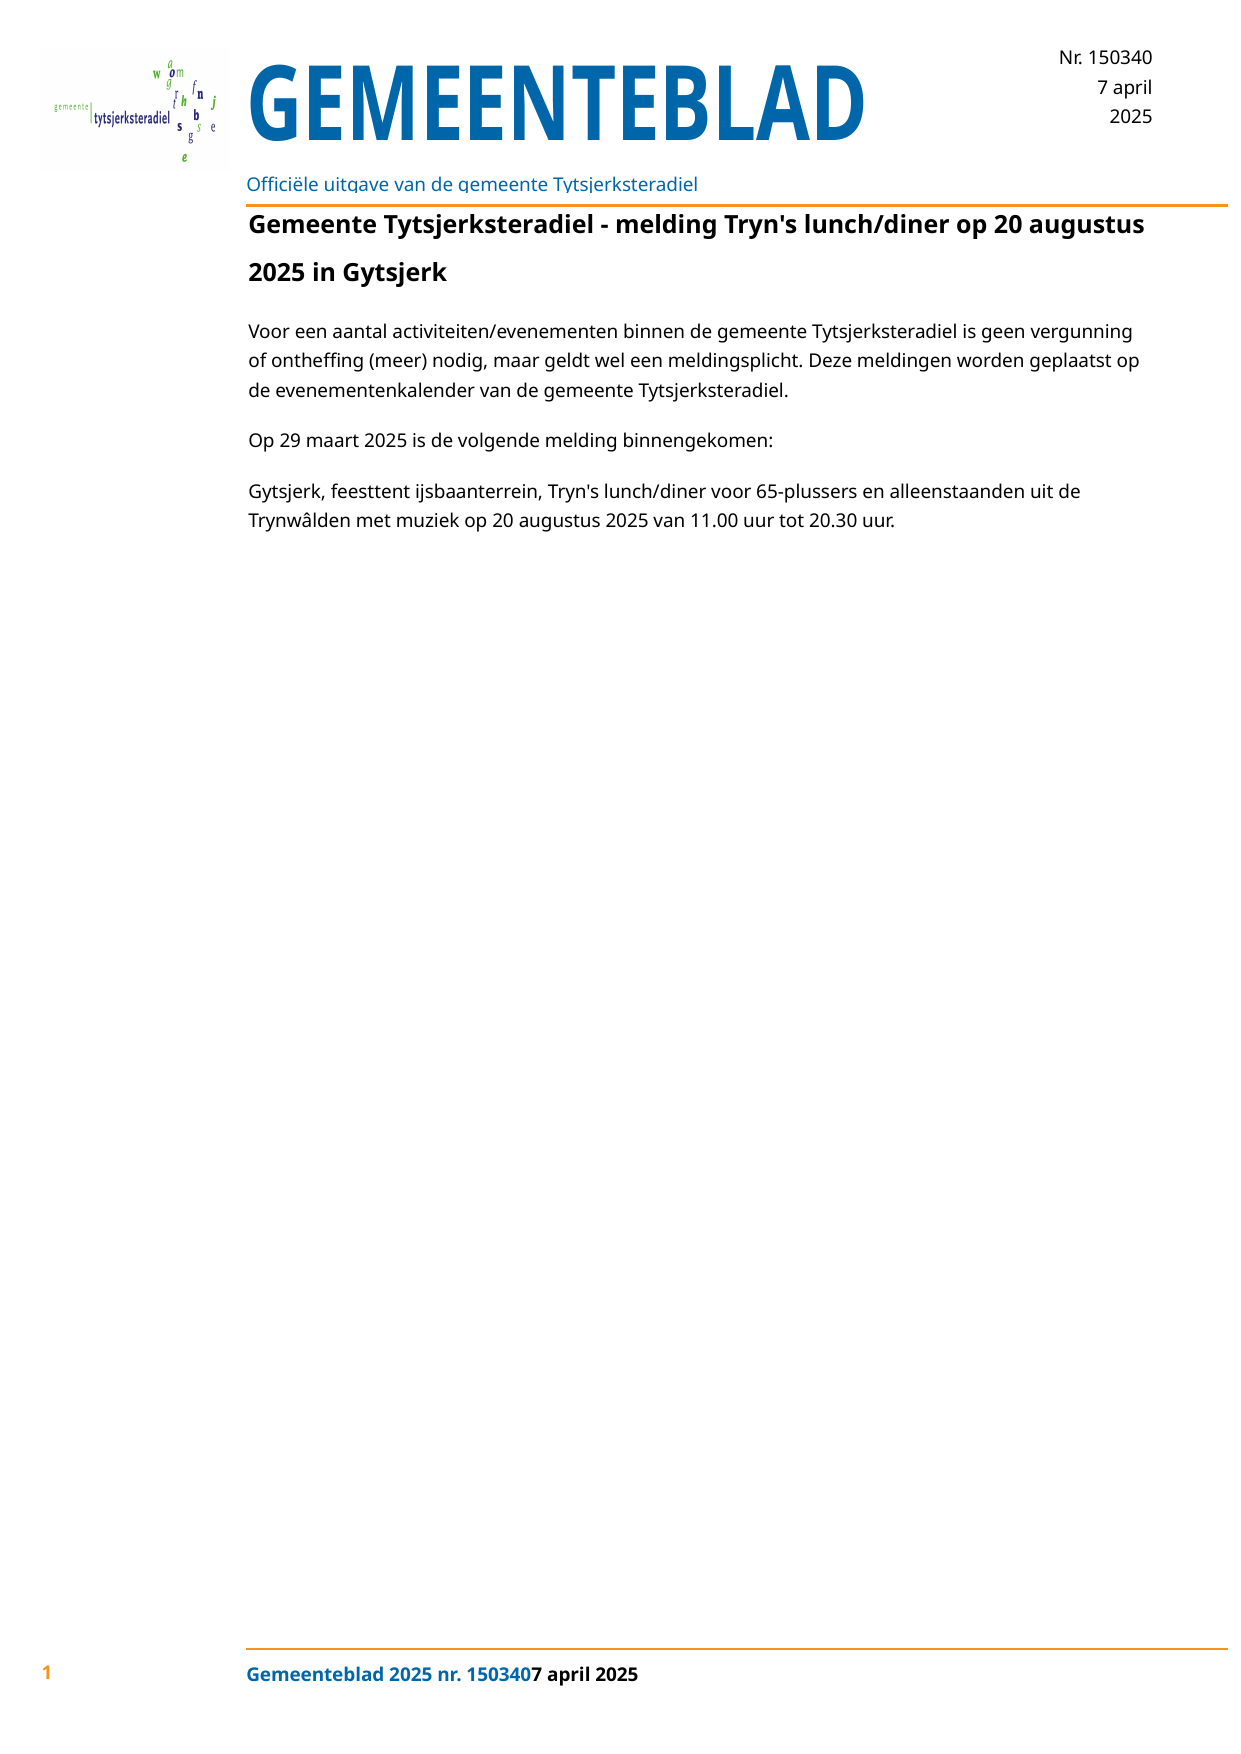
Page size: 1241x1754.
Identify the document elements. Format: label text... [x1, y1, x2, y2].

text Gemeente Tytsjerksteradiel - melding Tryn's lunch/diner op 20 augustus 2025 in Gytsjerk [248, 207, 1152, 288]
text Voor een aantal activiteiten/evenementen binnen de gemeente Tytsjerksteradiel is geen vergunning of ontheffing (meer) nodig, maar geldt wel een meldingsplicht. Deze meldingen worden geplaatst op de evenementenkalender van de gemeente Tytsjerksteradiel. [248, 318, 1152, 403]
text Gytsjerk, feesttent ijsbaanterrein, Tryn's lunch/diner voor 65-plussers en alleenstaanden uit de Trynwâlden met muziek op 20 augustus 2025 van 11.00 uur tot 20.30 uur. [248, 478, 1152, 533]
picture [41, 47, 231, 172]
text Op 29 maart 2025 is de volgende melding binnengekomen: [248, 427, 1152, 453]
